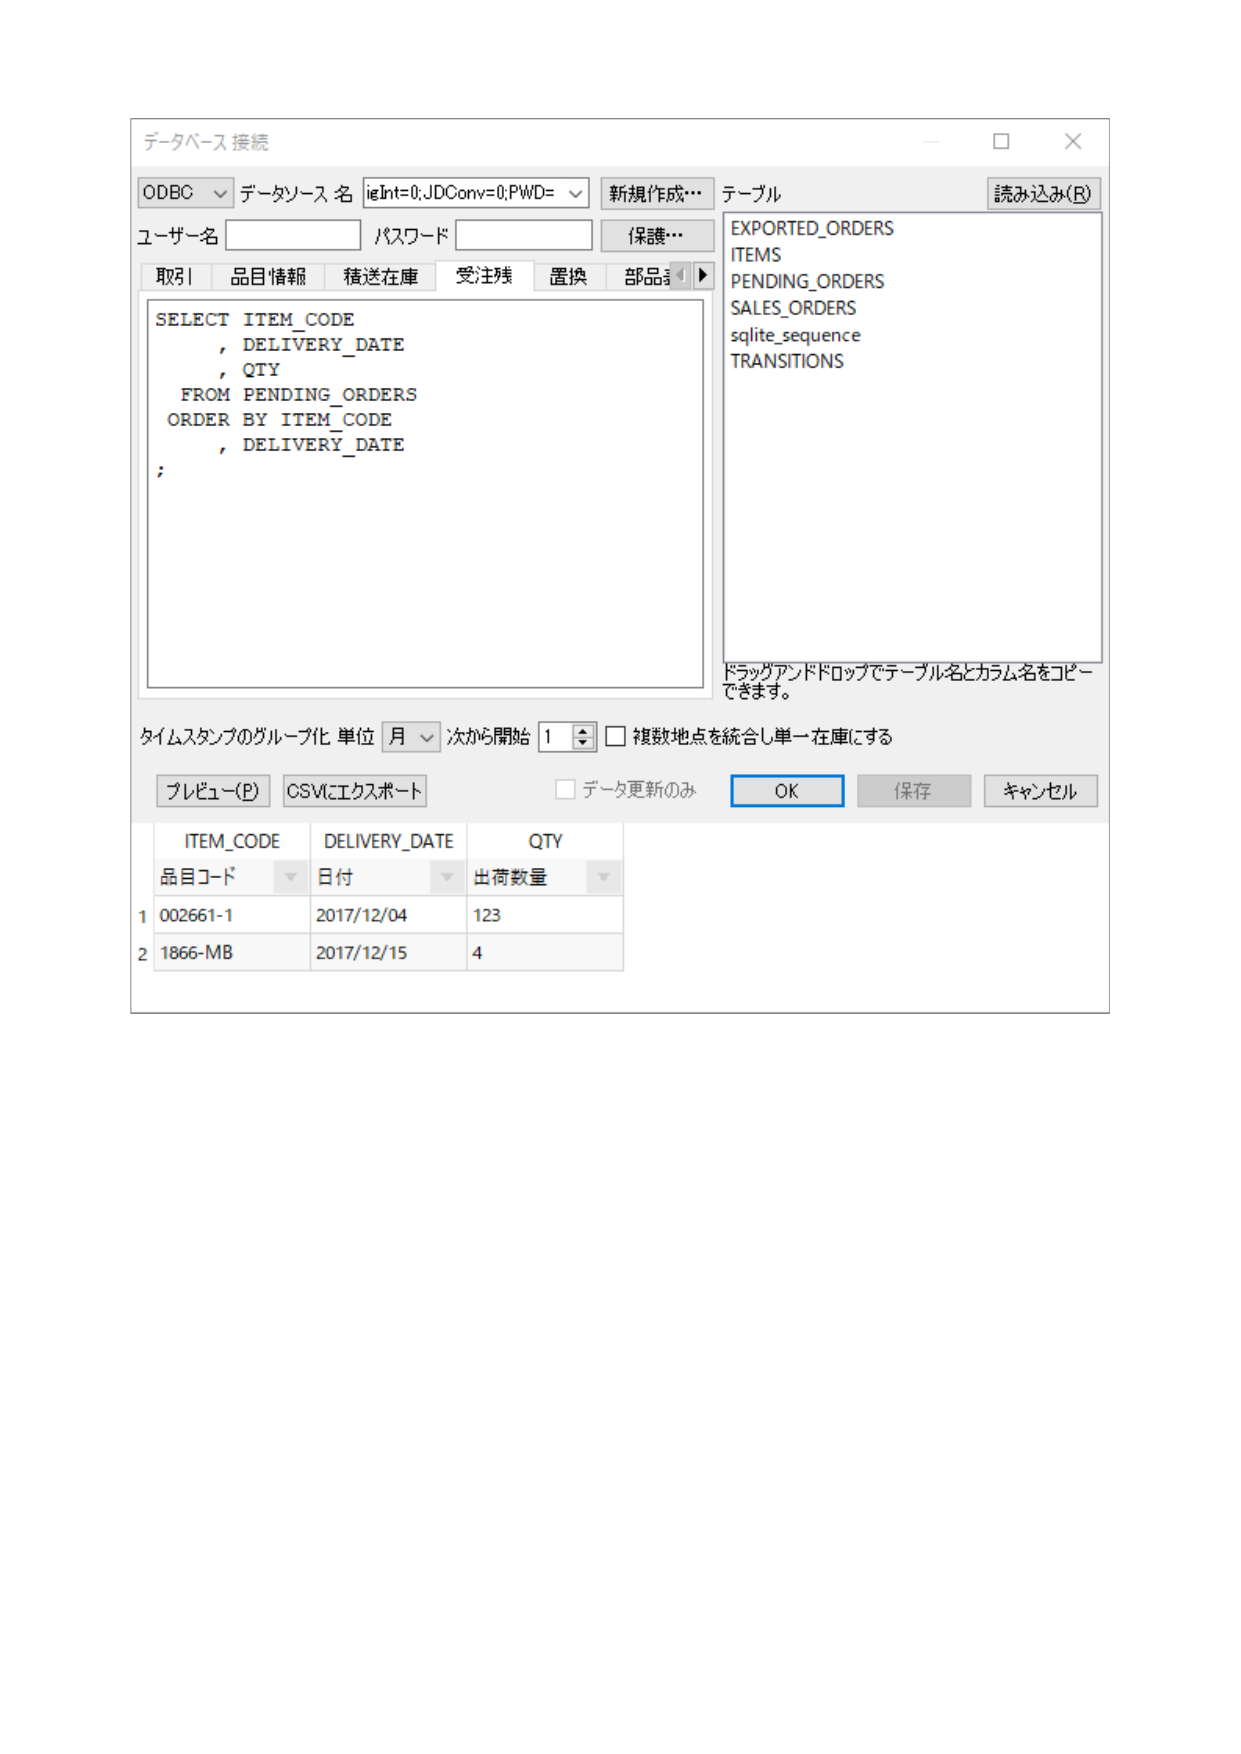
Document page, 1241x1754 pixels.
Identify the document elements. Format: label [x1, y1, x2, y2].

picture [130, 118, 1110, 1014]
